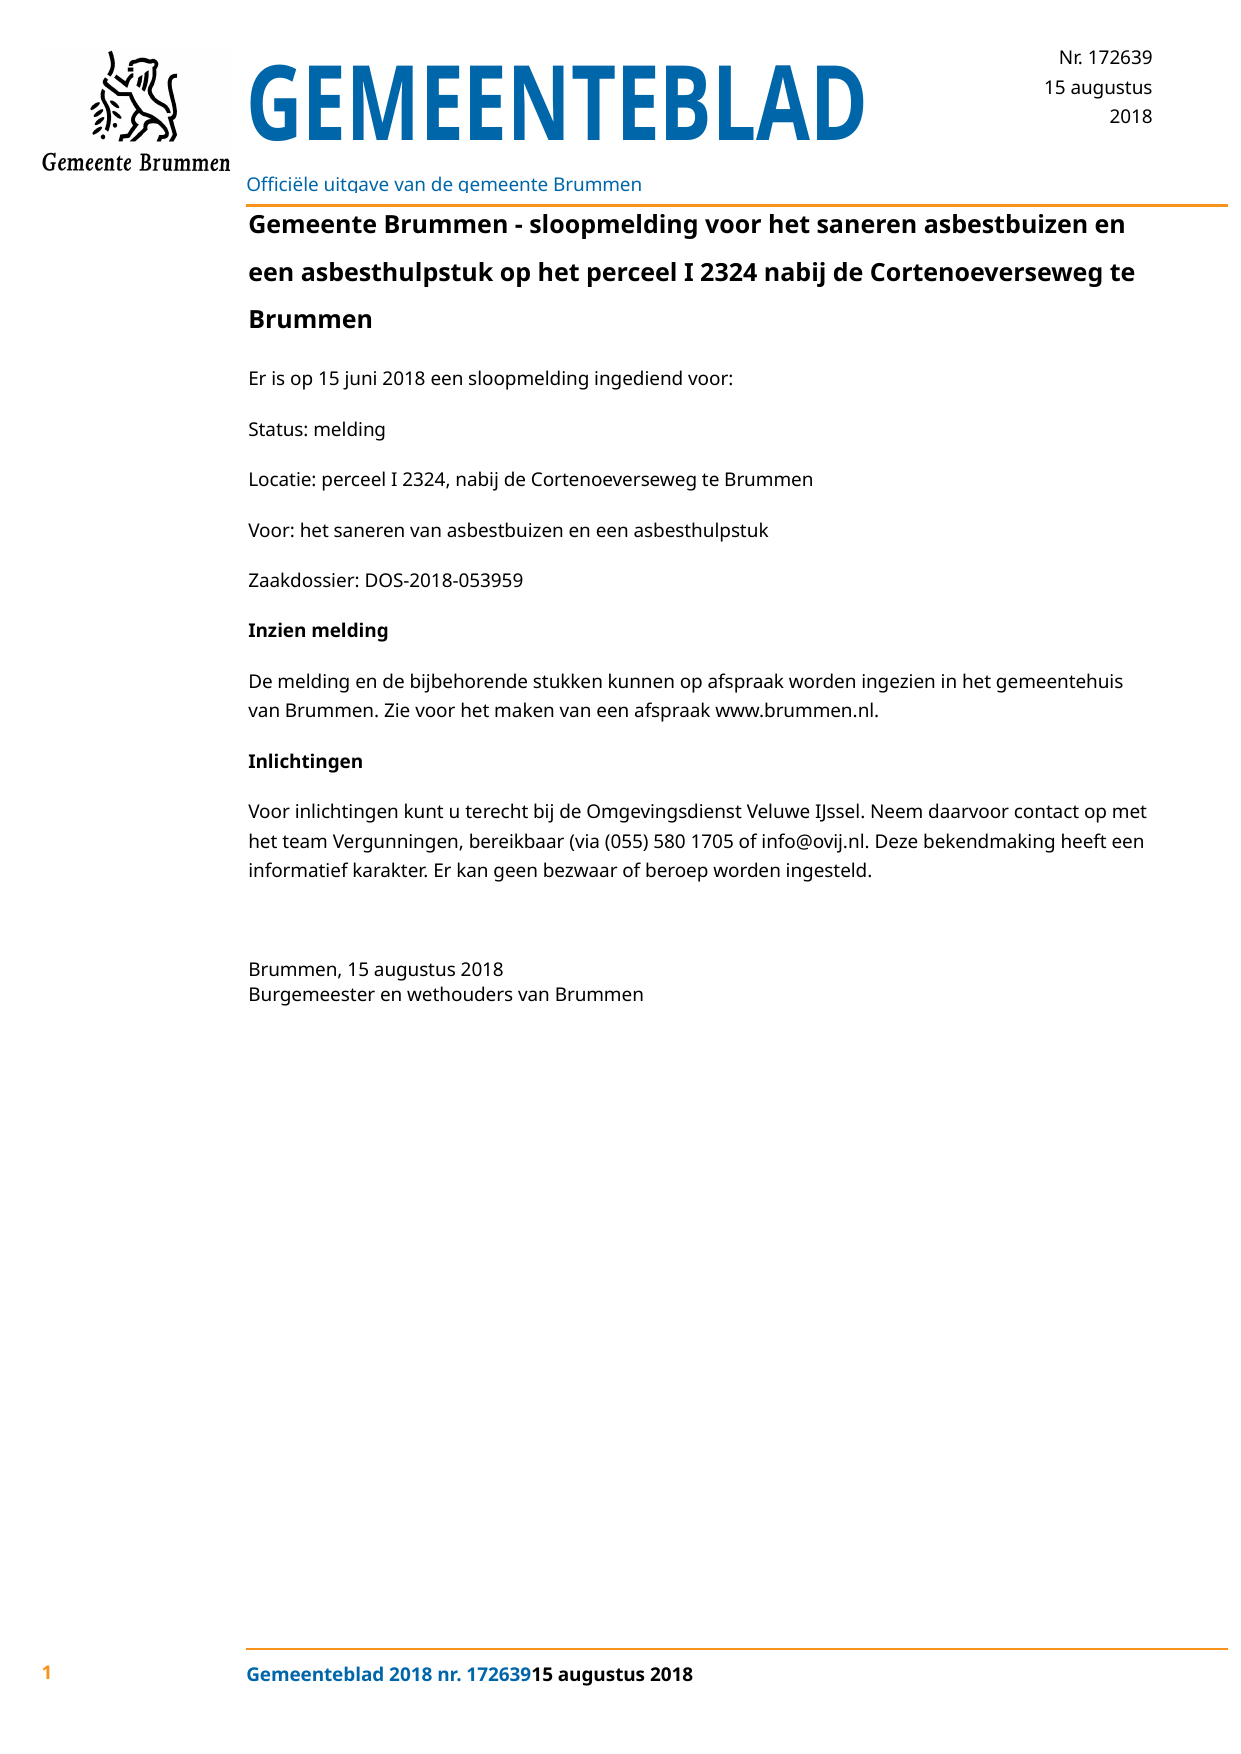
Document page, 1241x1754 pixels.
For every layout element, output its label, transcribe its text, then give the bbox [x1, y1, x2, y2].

text Locatie: perceel I 2324, nabij de Cortenoeverseweg te Brummen [248, 466, 1152, 492]
text Er is op 15 juni 2018 een sloopmelding ingediend voor: [248, 366, 1152, 391]
text Status: melding [248, 416, 1152, 442]
text De melding en de bijbehorende stukken kunnen op afspraak worden ingezien in het gemeentehuis van Brummen. Zie voor het maken van een afspraak www.brummen.nl. [248, 668, 1152, 723]
text Burgemeester en wethouders van Brummen [248, 982, 1152, 1007]
text Voor: het saneren van asbestbuizen en een asbesthulpstuk [248, 517, 1152, 542]
text Brummen, 15 augustus 2018 [248, 956, 1152, 982]
text Voor inlichtingen kunt u terecht bij de Omgevingsdienst Veluwe IJssel. Neem daarvoor contact op met het team Vergunningen, bereikbaar (via (055) 580 1705 of info@ovij.nl. Deze bekendmaking heeft een informatief karakter. Er kan geen bezwaar of beroep worden ingesteld. [248, 798, 1152, 883]
text Zaakdossier: DOS-2018-053959 [248, 567, 1152, 593]
text Gemeente Brummen - sloopmelding voor het saneren asbestbuizen en een asbesthulpstuk op het perceel I 2324 nabij de Cortenoeverseweg te Brummen [248, 207, 1152, 336]
text Inzien melding [248, 618, 1152, 643]
picture [41, 47, 231, 172]
text Inlichtingen [248, 748, 1152, 774]
